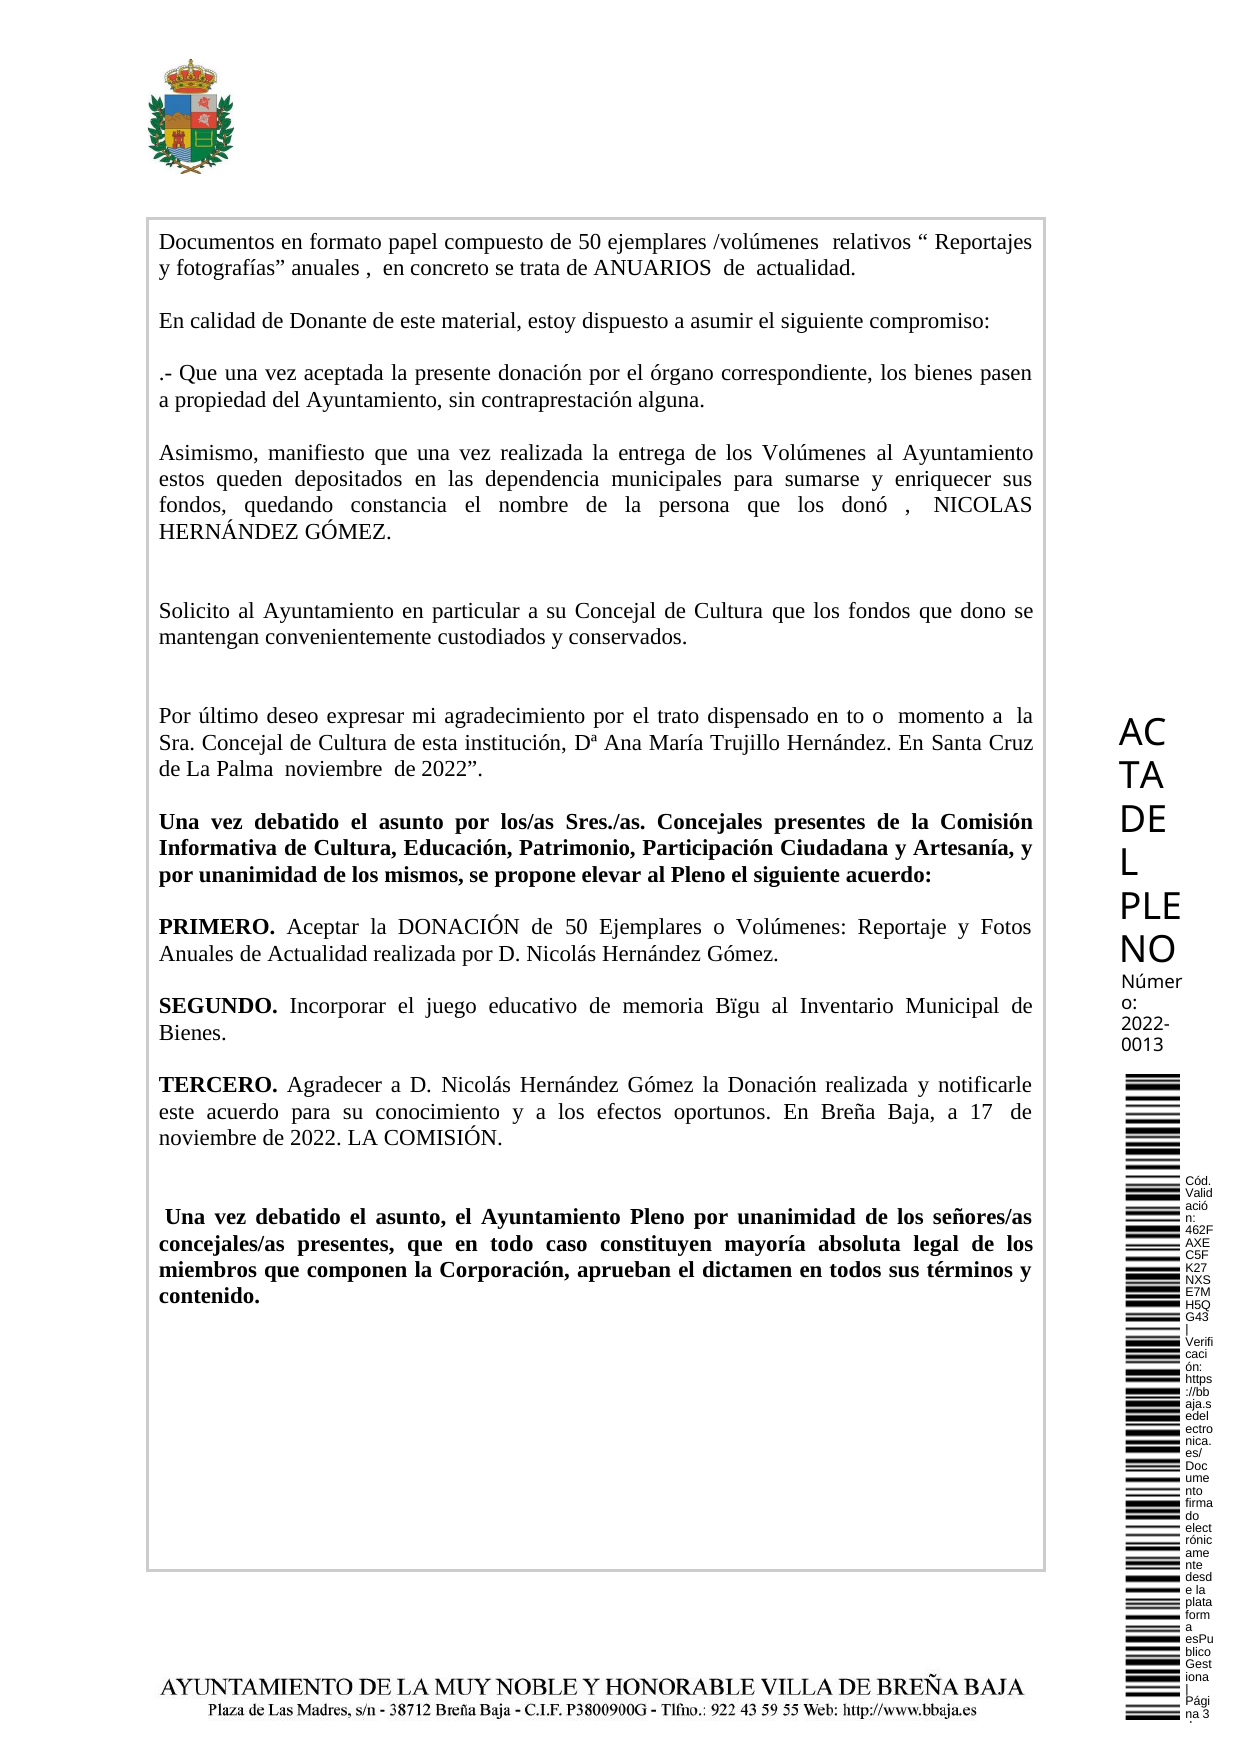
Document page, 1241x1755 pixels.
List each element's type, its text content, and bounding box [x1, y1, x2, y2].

subtitle Una vez debatido el asunto, el Ayuntamiento Pleno por unanimidad de los señores/as concejales/as presentes, que en todo caso constituyen mayoría absoluta legal de los miembros que componen la Corporación, aprueban el dictamen en todos sus términos y contenido. [159, 1203, 1033, 1309]
text Documentos en formato papel compuesto de 50 ejemplares /volúmenes relativos “ Reportajes y fotografías” anuales , en concreto se trata de ANUARIOS de actualidad. [159, 228, 1033, 280]
text [1046, 307, 1195, 333]
text Por último deseo expresar mi agradecimiento por el trato dispensado en to o momento a la Sra. Concejal de Cultura de esta institución, Dª Ana María Trujillo Hernández. En Santa Cruz de La Palma noviembre de 2022”. [159, 702, 1033, 781]
text TERCERO. Agradecer a D. Nicolás Hernández Gómez la Donación realizada y notificarle este acuerdo para su conocimiento y a los efectos oportunos. En Breña Baja, a 17 de noviembre de 2022. LA COMISIÓN. [159, 1072, 1032, 1151]
text [1183, 1172, 1214, 1722]
text Solicito al Ayuntamiento en particular a su Concejal de Cultura que los fondos que dono se mantengan convenientemente custodiados y conservados. [159, 597, 1033, 649]
text PRIMERO. Aceptar la DONACIÓN de 50 Ejemplares o Volúmenes: Reportaje y Fotos Anuales de Actualidad realizada por D. Nicolás Hernández Gómez. [159, 913, 1033, 966]
text ACTA DEL PLENO [1119, 710, 1186, 972]
text .- Que una vez aceptada la presente donación por el órgano correspondiente, los bienes pasen a propiedad del Ayuntamiento, sin contraprestación alguna. [159, 359, 1033, 412]
text Cód. Validación: 462FAXEC5FK27NXSE7MH5QG43 | Verificación: https://bbaja.sedelectronica.es/ Documento firmado electrónicamente desde la plataforma esPublico Gestiona | Página 3 de 72 [1185, 1176, 1214, 1722]
text Número: 2022-0013 Fecha: 26/01/2023 [1121, 972, 1186, 1055]
text Asimismo, manifiesto que una vez realizada la entrega de los Volúmenes al Ayuntamiento estos queden depositados en las dependencia municipales para sumarse y enriquecer sus fondos, quedando constancia el nombre de la persona que los donó , NICOLAS HERNÁNDEZ GÓMEZ. [159, 439, 1033, 544]
text [1117, 708, 1186, 1055]
text En calidad de Donante de este material, estoy dispuesto a asumir el siguiente compromiso: [159, 307, 1043, 333]
subtitle Una vez debatido el asunto por los/as Sres./as. Concejales presentes de la Comisión Informativa de Cultura, Educación, Patrimonio, Participación Ciudadana y Artesanía, y por unanimidad de los mismos, se propone elevar al Pleno el siguiente acuerdo: [159, 808, 1033, 887]
text SEGUNDO. Incorporar el juego educativo de memoria Bïgu al Inventario Municipal de Bienes. [159, 992, 1033, 1045]
